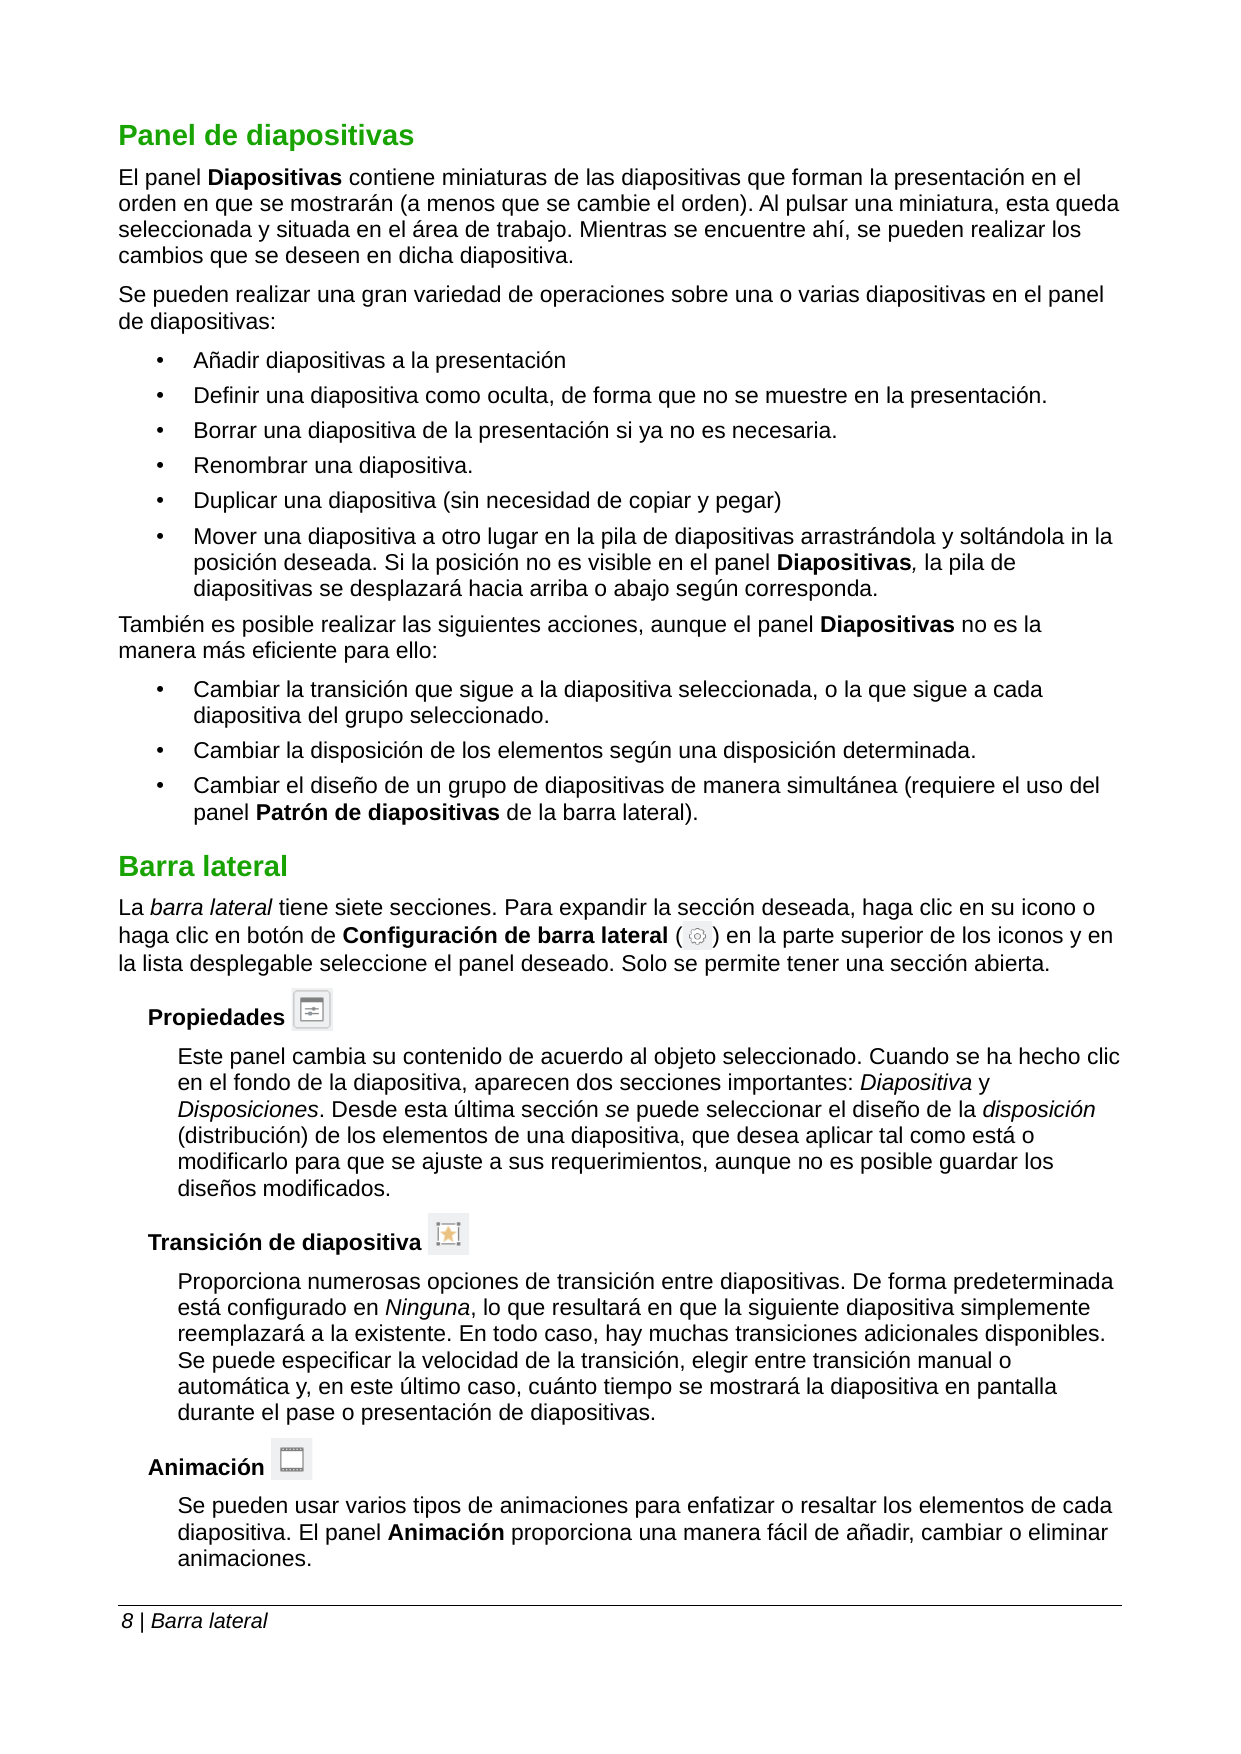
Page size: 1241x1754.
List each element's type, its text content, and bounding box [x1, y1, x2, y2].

list Renombrar una diapositiva. [156, 452, 1122, 478]
text El panel Diapositivas contiene miniaturas de las diapositivas que forman la presentación en el orden en que se mostrarán (a menos que se cambie el orden). Al pulsar una miniatura, esta queda seleccionada y situada en el área de trabajo. Mientras se encuentre ahí, se pueden realizar los cambios que se deseen en dicha diapositiva. [118, 163, 1122, 269]
picture [271, 1438, 313, 1480]
picture [291, 988, 333, 1031]
text También es posible realizar las siguientes acciones, aunque el panel Diapositivas no es la manera más eficiente para ello: [118, 611, 1122, 663]
text Proporciona numerosas opciones de transición entre diapositivas. De forma predeterminada está configurado en Ninguna, lo que resultará en que la siguiente diapositiva simplemente reemplazará a la existente. En todo caso, hay muchas transiciones adicionales disponibles. Se puede especificar la velocidad de la transición, elegir entre transición manual o automática y, en este último caso, cuánto tiempo se mostrará la diapositiva en pantalla durante el pase o presentación de diapositivas. [177, 1268, 1122, 1426]
text [470, 1213, 1122, 1255]
list Añadir diapositivas a la presentación [156, 347, 1122, 373]
subtitle Barra lateral [118, 849, 1122, 882]
text Se pueden usar varios tipos de animaciones para enfatizar o resaltar los elementos de cada diapositiva. El panel Animación proporciona una manera fácil de añadir, cambiar o eliminar animaciones. [177, 1492, 1122, 1571]
list Definir una diapositiva como oculta, de forma que no se muestre en la presentación. [156, 382, 1122, 408]
text Animación [148, 1438, 271, 1480]
text [313, 1438, 1122, 1480]
list Borrar una diapositiva de la presentación si ya no es necesaria. [156, 417, 1122, 443]
list Cambiar la disposición de los elementos según una disposición determinada. [156, 737, 1122, 764]
text Transición de diapositiva [148, 1213, 427, 1255]
list Duplicar una diapositiva (sin necesidad de copiar y pegar) [156, 487, 1122, 514]
text Propiedades [148, 989, 291, 1030]
picture [682, 920, 712, 950]
list Cambiar el diseño de un grupo de diapositivas de manera simultánea (requiere el uso del panel Patrón de diapositivas de la barra lateral). [156, 772, 1122, 825]
text Se pueden realizar una gran variedad de operaciones sobre una o varias diapositivas en el panel de diapositivas: [118, 281, 1122, 334]
text La barra lateral tiene siete secciones. Para expandir la sección deseada, haga clic en su icono o haga clic en botón de Configuración de barra lateral () en la parte superior de los iconos y en la lista desplegable seleccione el panel deseado. Solo se permite tener una sección abierta. [118, 894, 1122, 976]
subtitle Panel de diapositivas [118, 118, 1122, 152]
text [333, 989, 1122, 1030]
text Este panel cambia su contenido de acuerdo al objeto seleccionado. Cuando se ha hecho clic en el fondo de la diapositiva, aparecen dos secciones importantes: Diapositiva y Disposiciones. Desde esta última sección se puede seleccionar el diseño de la disposición (distribución) de los elementos de una diapositiva, que desea aplicar tal como está o modificarlo para que se ajuste a sus requerimientos, aunque no es posible guardar los diseños modificados. [177, 1043, 1122, 1201]
list Cambiar la transición que sigue a la diapositiva seleccionada, o la que sigue a cada diapositiva del grupo seleccionado. [156, 676, 1122, 728]
picture [427, 1213, 470, 1255]
list Mover una diapositiva a otro lugar en la pila de diapositivas arrastrándola y soltándola in la posición deseada. Si la posición no es visible en el panel Diapositivas, la pila de diapositivas se desplazará hacia arriba o abajo según corresponda. [156, 523, 1122, 602]
